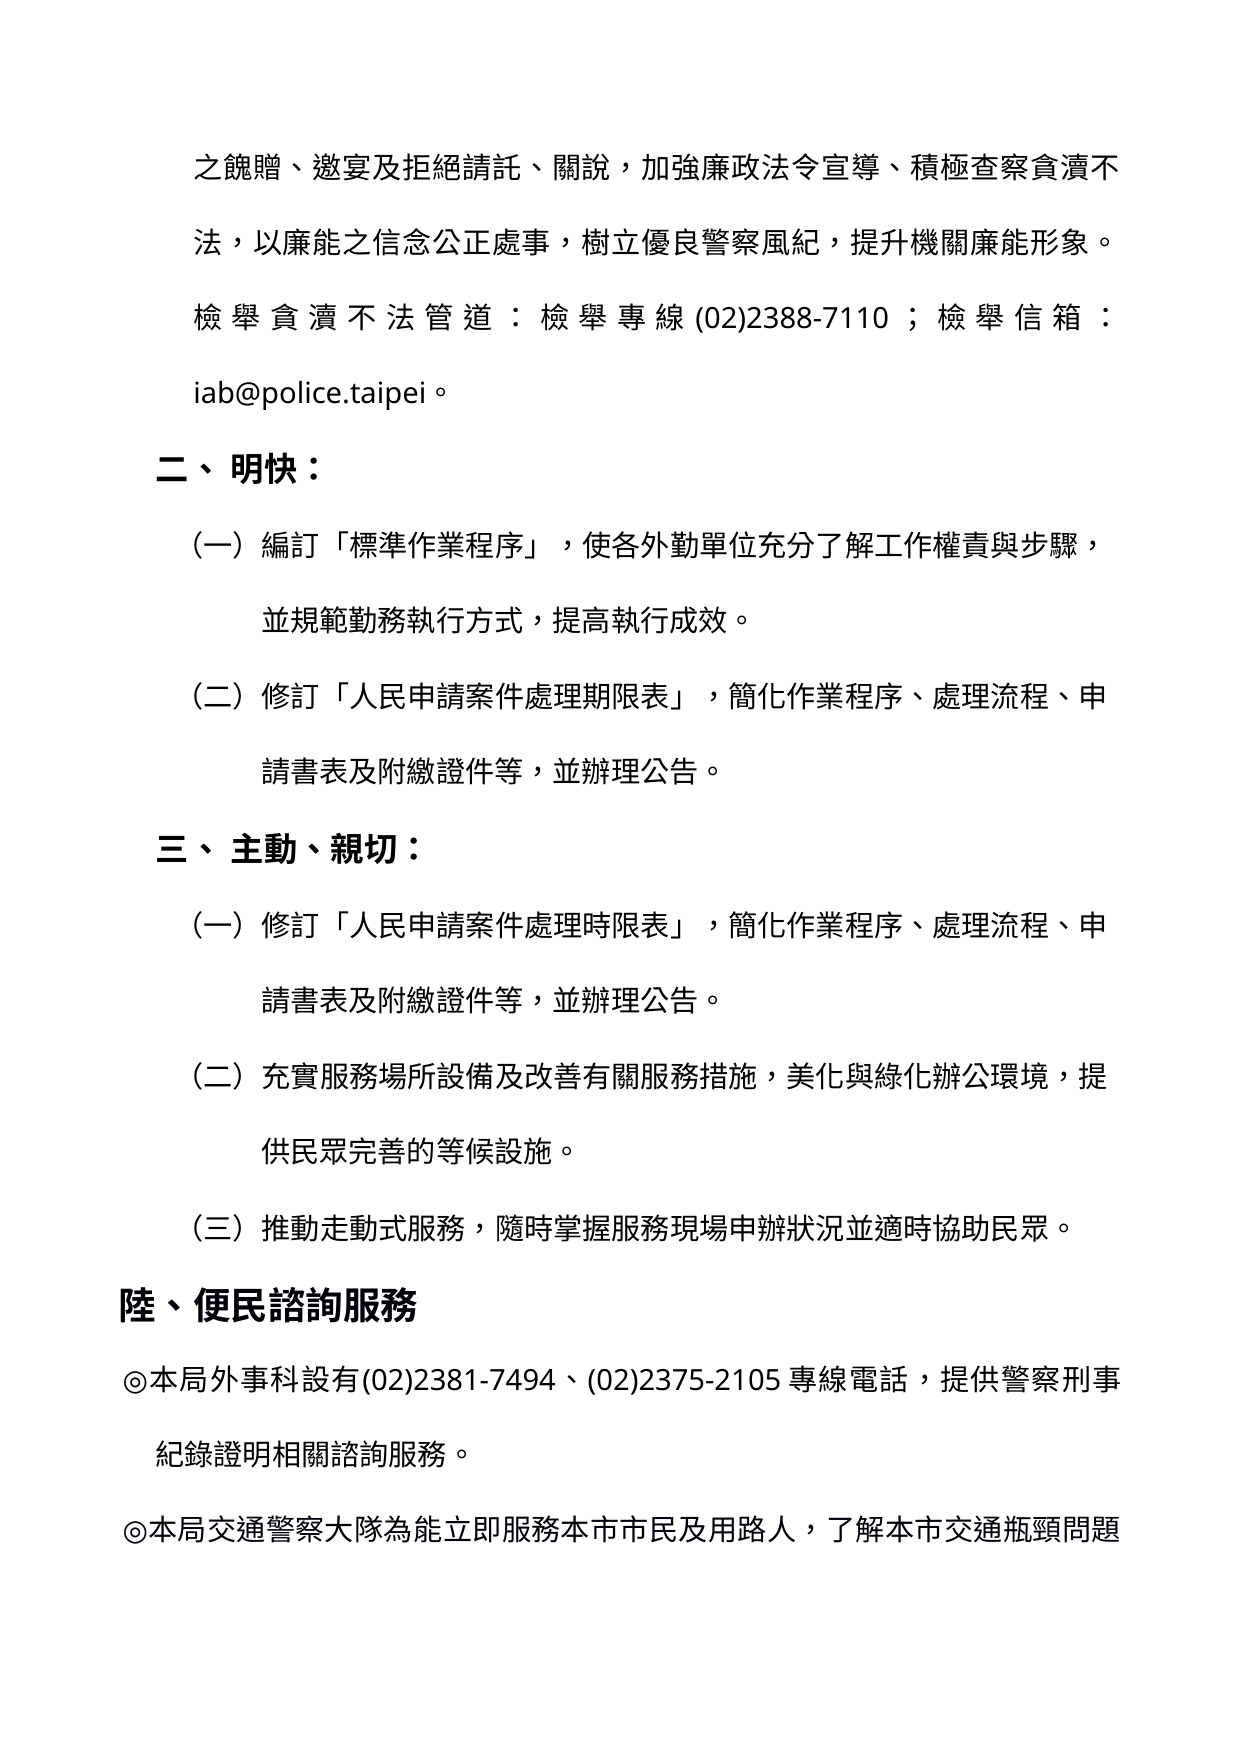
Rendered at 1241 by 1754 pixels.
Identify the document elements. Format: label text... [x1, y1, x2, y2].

text （一）修訂「人民申請案件處理時限表」，簡化作業程序、處理流程、申請書表及附繳證件等，並辦理公告。 [174, 879, 1121, 1029]
text （二）修訂「人民申請案件處理期限表」，簡化作業程序、處理流程、申請書表及附繳證件等，並辦理公告。 [174, 651, 1121, 801]
list 明快： [156, 423, 1121, 498]
text （三）推動走動式服務，隨時掌握服務現場申辦狀況並適時協助民眾。 [174, 1183, 1121, 1258]
text 之餽贈、邀宴及拒絕請託、關說，加強廉政法令宣導、積極查察貪瀆不法，以廉能之信念公正處事，樹立優良警察風紀，提升機關廉能形象。檢舉貪瀆不法管道：檢舉專線(02)2388-7110；檢舉信箱：iab@police.taipei。 [193, 122, 1121, 422]
text 陸、便民諮詢服務 [118, 1259, 1122, 1334]
text ◎本局交通警察大隊為能立即服務本市市民及用路人，了解本市交通瓶頸問題或提供改善建言，以維持交通秩序、提升行車順暢，特別設置傳真專線電話：(02)2311-7449，歡迎您隨時提供交通建言，直接為您解決行的問題或代向主管機關反應。 [122, 1484, 1122, 1559]
text （一）編訂「標準作業程序」，使各外勤單位充分了解工作權責與步驟，並規範勤務執行方式，提高執行成效。 [174, 500, 1121, 650]
list 主動、親切： [156, 803, 1121, 878]
text （二）充實服務場所設備及改善有關服務措施，美化與綠化辦公環境，提供民眾完善的等候設施。 [174, 1031, 1121, 1181]
text ◎本局外事科設有(02)2381-7494、(02)2375-2105專線電話，提供警察刑事紀錄證明相關諮詢服務。 [122, 1334, 1122, 1484]
